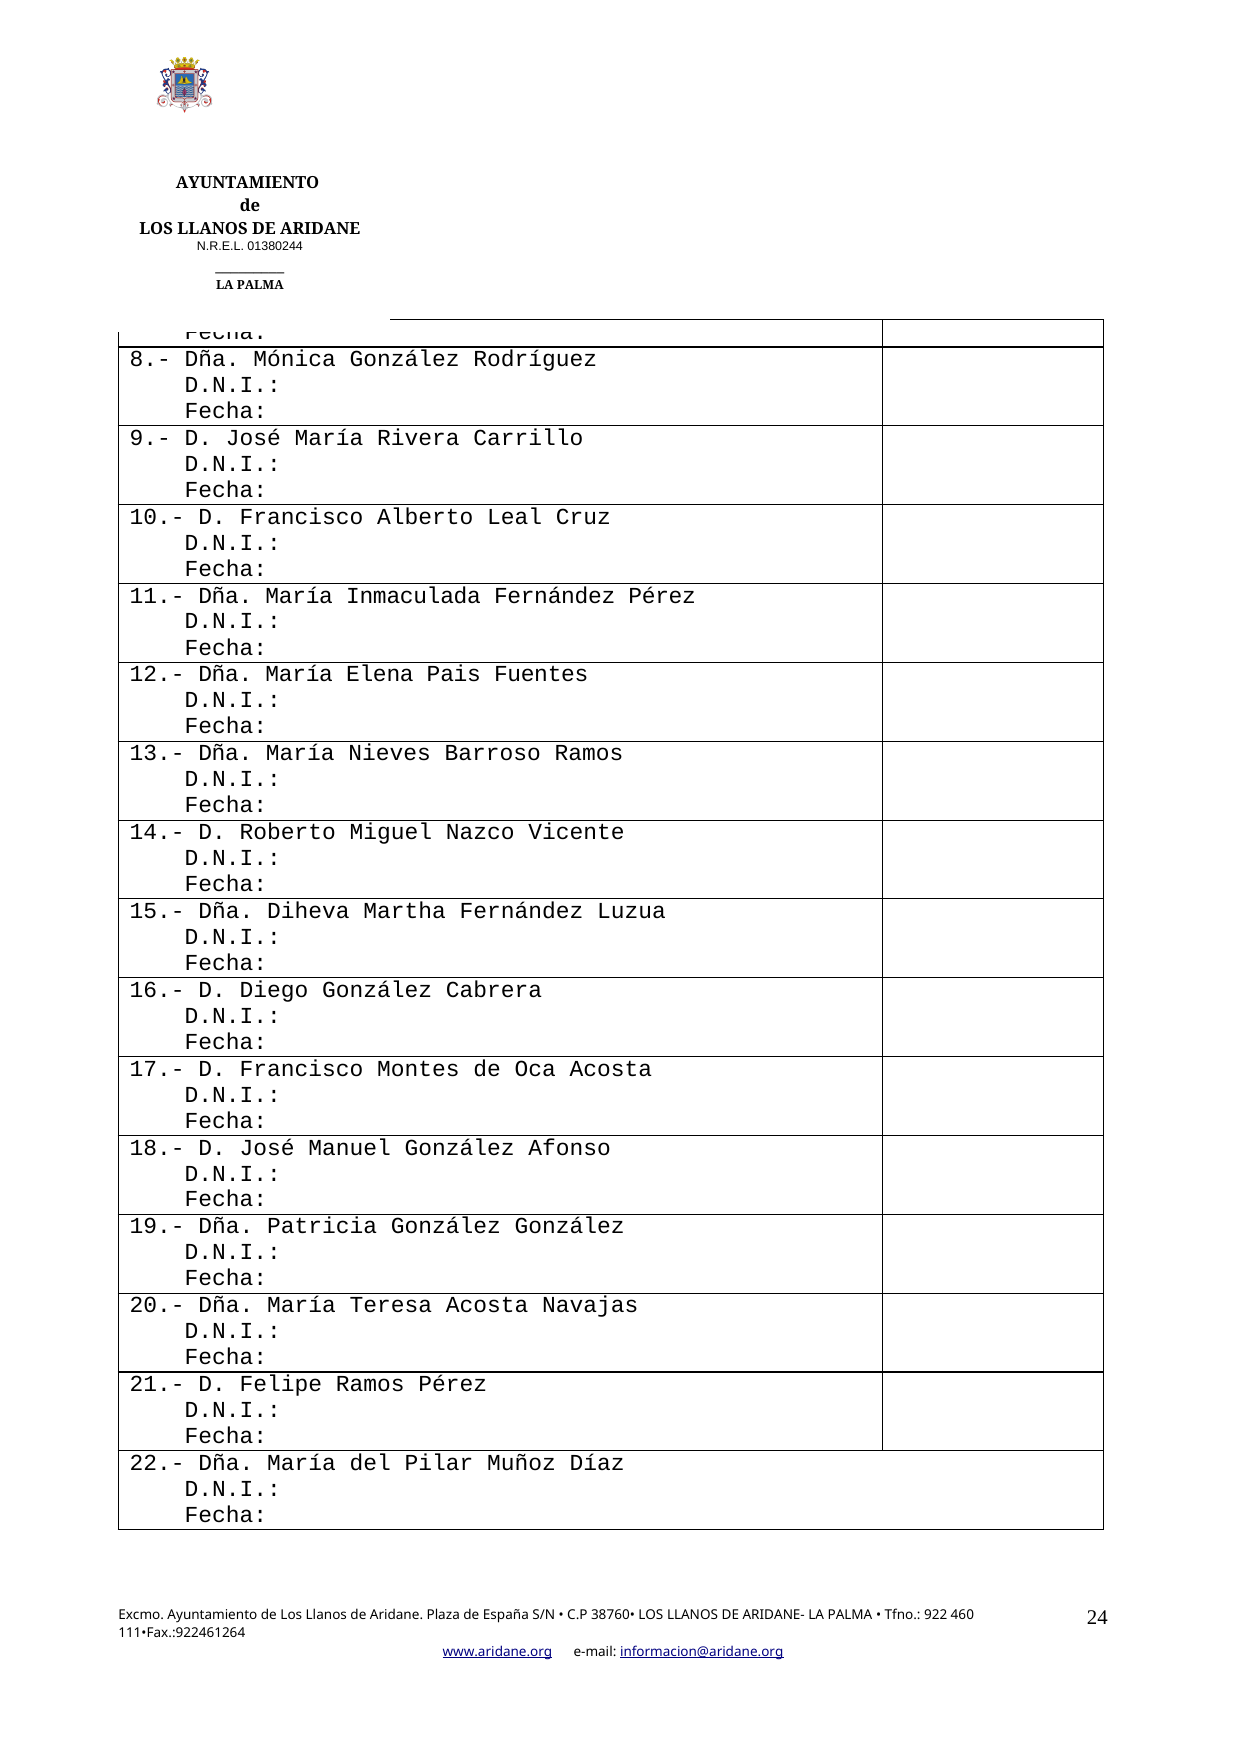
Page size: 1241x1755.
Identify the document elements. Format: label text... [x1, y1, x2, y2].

table_cell [883, 663, 1103, 741]
table_cell 12.- Dña. María Elena Pais Fuentes D.N.I.: Fecha: [119, 663, 882, 741]
table_cell 9.- D. José María Rivera Carrillo D.N.I.: Fecha: [119, 426, 882, 504]
table_cell [883, 1373, 1103, 1450]
table_cell 22.- Dña. María del Pilar Muñoz Díaz D.N.I.: Fecha: [119, 1451, 1103, 1529]
table_cell 15.- Dña. Diheva Martha Fernández Luzua D.N.I.: Fecha: [119, 899, 882, 977]
table_cell [883, 505, 1103, 583]
table_cell Fecha: [119, 320, 882, 346]
table_cell [883, 821, 1103, 898]
table_cell 11.- Dña. María Inmaculada Fernández Pérez D.N.I.: Fecha: [119, 584, 882, 662]
table_cell [883, 1215, 1103, 1293]
table_cell [883, 899, 1103, 977]
table_cell [883, 320, 1103, 346]
table_cell 8.- Dña. Mónica González Rodríguez D.N.I.: Fecha: [119, 348, 882, 425]
table_cell 13.- Dña. María Nieves Barroso Ramos D.N.I.: Fecha: [119, 742, 882, 819]
table_cell 19.- Dña. Patricia González González D.N.I.: Fecha: [119, 1215, 882, 1293]
table_cell [883, 1057, 1103, 1135]
table_cell 20.- Dña. María Teresa Acosta Navajas D.N.I.: Fecha: [119, 1294, 882, 1371]
table_cell [883, 348, 1103, 425]
table_cell 18.- D. José Manuel González Afonso D.N.I.: Fecha: [119, 1136, 882, 1214]
table_cell 14.- D. Roberto Miguel Nazco Vicente D.N.I.: Fecha: [119, 821, 882, 898]
table_cell [883, 584, 1103, 662]
table_cell [883, 742, 1103, 819]
table_cell 17.- D. Francisco Montes de Oca Acosta D.N.I.: Fecha: [119, 1057, 882, 1135]
table_cell [883, 978, 1103, 1056]
table_cell 21.- D. Felipe Ramos Pérez D.N.I.: Fecha: [119, 1373, 882, 1450]
table_cell 10.- D. Francisco Alberto Leal Cruz D.N.I.: Fecha: [119, 505, 882, 583]
table_cell [883, 1294, 1103, 1371]
table_cell [883, 1136, 1103, 1214]
table_cell 16.- D. Diego González Cabrera D.N.I.: Fecha: [119, 978, 882, 1056]
table_cell [883, 426, 1103, 504]
